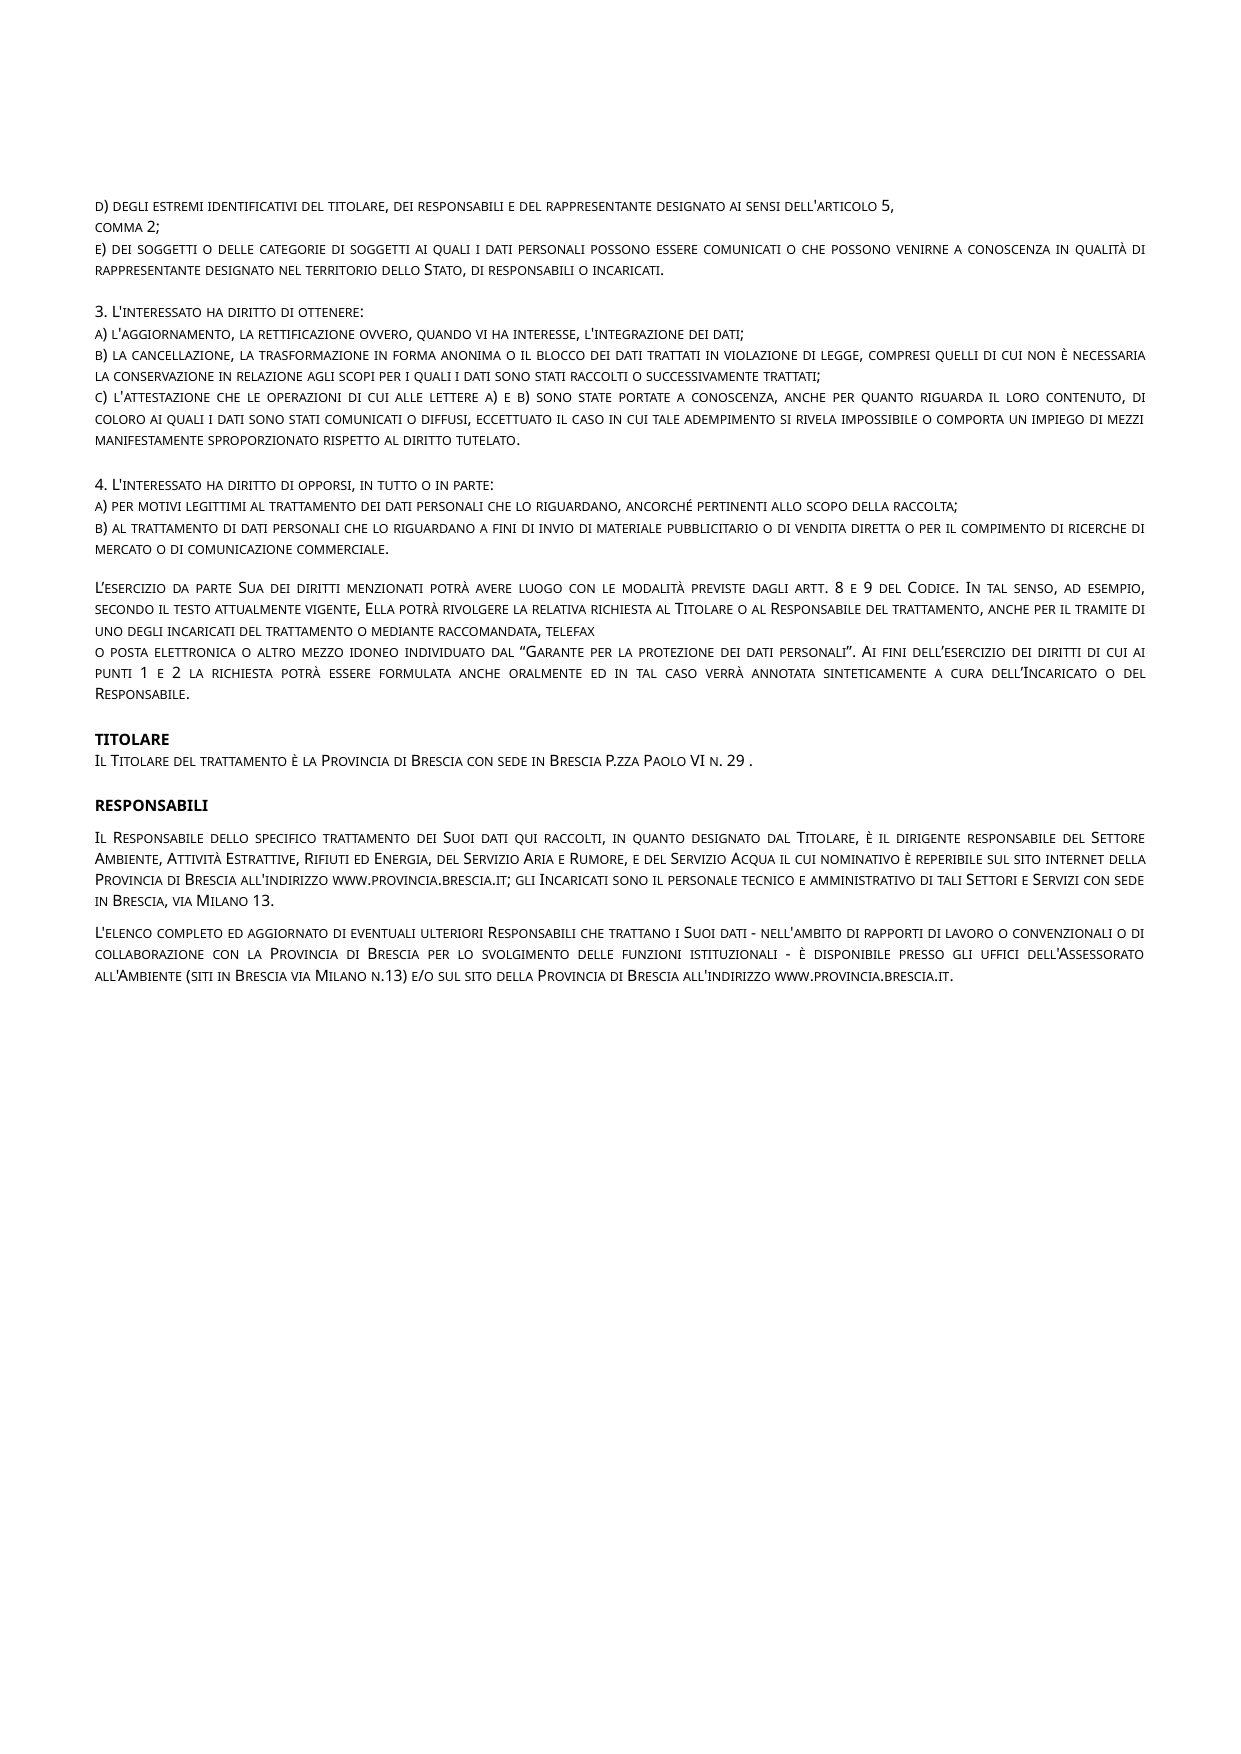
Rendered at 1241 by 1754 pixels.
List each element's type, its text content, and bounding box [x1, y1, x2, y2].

text RESPONSABILI [94, 795, 1146, 816]
text L’esercizio da parte Sua dei diritti menzionati potrà avere luogo con le modalità previste dagli artt. 8 e 9 del Codice. In tal senso, ad esempio, secondo il testo attualmente vigente, Ella potrà rivolgere la relativa richiesta al Titolare o al Responsabile del trattamento, anche per il tramite di uno degli incaricati del trattamento o mediante raccomandata, telefax [94, 577, 1146, 641]
text b) al trattamento di dati personali che lo riguardano a fini di invio di materiale pubblicitario o di vendita diretta o per il compimento di ricerche di mercato o di comunicazione commerciale. [94, 516, 1146, 559]
text b) la cancellazione, la trasformazione in forma anonima o il blocco dei dati trattati in violazione di legge, compresi quelli di cui non è necessaria la conservazione in relazione agli scopi per i quali i dati sono stati raccolti o successivamente trattati; [94, 344, 1146, 386]
text c) l'attestazione che le operazioni di cui alle lettere a) e b) sono state portate a conoscenza, anche per quanto riguarda il loro contenuto, di coloro ai quali i dati sono stati comunicati o diffusi, eccettuato il caso in cui tale adempimento si rivela impossibile o comporta un impiego di mezzi manifestamente sproporzionato rispetto al diritto tutelato. [94, 386, 1146, 450]
text a) l'aggiornamento, la rettificazione ovvero, quando vi ha interesse, l'integrazione dei dati; [94, 322, 1146, 344]
text comma 2; [94, 216, 1146, 237]
text a) per motivi legittimi al trattamento dei dati personali che lo riguardano, ancorché pertinenti allo scopo della raccolta; [94, 495, 1146, 516]
text e) dei soggetti o delle categorie di soggetti ai quali i dati personali possono essere comunicati o che possono venirne a conoscenza in qualità di rappresentante designato nel territorio dello Stato, di responsabili o incaricati. [94, 237, 1146, 280]
text TITOLARE [94, 728, 1146, 749]
text L'elenco completo ed aggiornato di eventuali ulteriori Responsabili che trattano i Suoi dati - nell'ambito di rapporti di lavoro o convenzionali o di collaborazione con la Provincia di Brescia per lo svolgimento delle funzioni istituzionali - è disponibile presso gli uffici dell'Assessorato all'Ambiente (siti in Brescia via Milano n.13) e/o sul sito della Provincia di Brescia all'indirizzo www.provincia.brescia.it. [94, 922, 1146, 986]
text Il Titolare del trattamento è la Provincia di Brescia con sede in Brescia P.zza Paolo VI n. 29 . [94, 749, 1146, 771]
text o posta elettronica o altro mezzo idoneo individuato dal “Garante per la protezione dei dati personali”. Ai fini dell’esercizio dei diritti di cui ai punti 1 e 2 la richiesta potrà essere formulata anche oralmente ed in tal caso verrà annotata sinteticamente a cura dell’Incaricato o del Responsabile. [94, 641, 1146, 704]
text d) degli estremi identificativi del titolare, dei responsabili e del rappresentante designato ai sensi dell'articolo 5, [94, 195, 1146, 216]
text Il Responsabile dello specifico trattamento dei Suoi dati qui raccolti, in quanto designato dal Titolare, è il dirigente responsabile del Settore Ambiente, Attività Estrattive, Rifiuti ed Energia, del Servizio Aria e Rumore, e del Servizio Acqua il cui nominativo è reperibile sul sito internet della Provincia di Brescia all'indirizzo www.provincia.brescia.it; gli Incaricati sono il personale tecnico e amministrativo di tali Settori e Servizi con sede in Brescia, via Milano 13. [94, 826, 1146, 911]
text 4. L'interessato ha diritto di opporsi, in tutto o in parte: [94, 474, 1146, 495]
text 3. L'interessato ha diritto di ottenere: [94, 301, 1146, 322]
